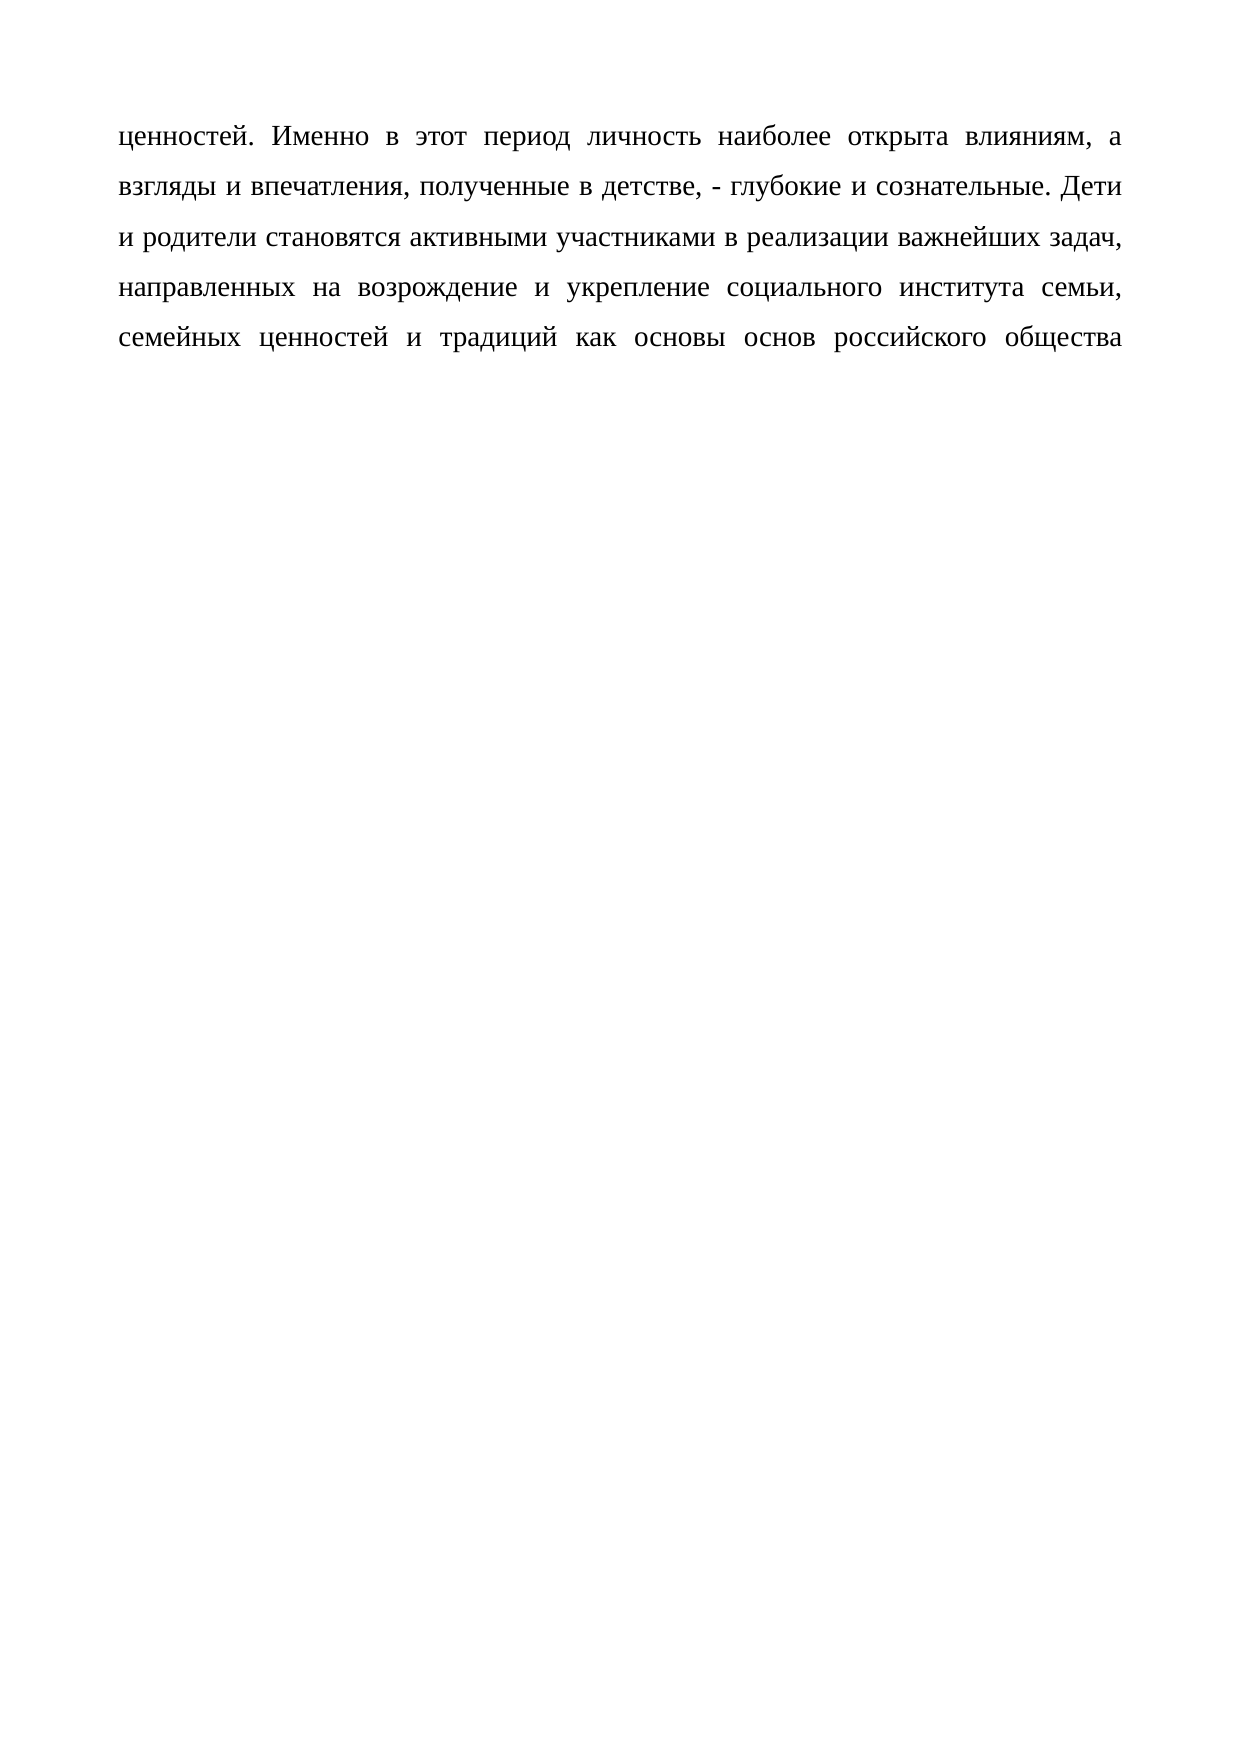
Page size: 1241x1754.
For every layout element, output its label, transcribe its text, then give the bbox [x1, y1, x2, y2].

text ценностей. Именно в этот период личность наиболее открыта влияниям, а взгляды и впечатления, полученные в детстве, - глубокие и сознательные. Дети и родители становятся активными участниками в реализации важнейших задач, направленных на возрождение и укрепление социального института семьи, семейных ценностей и традиций как основы основ российского общества [118, 118, 1122, 403]
